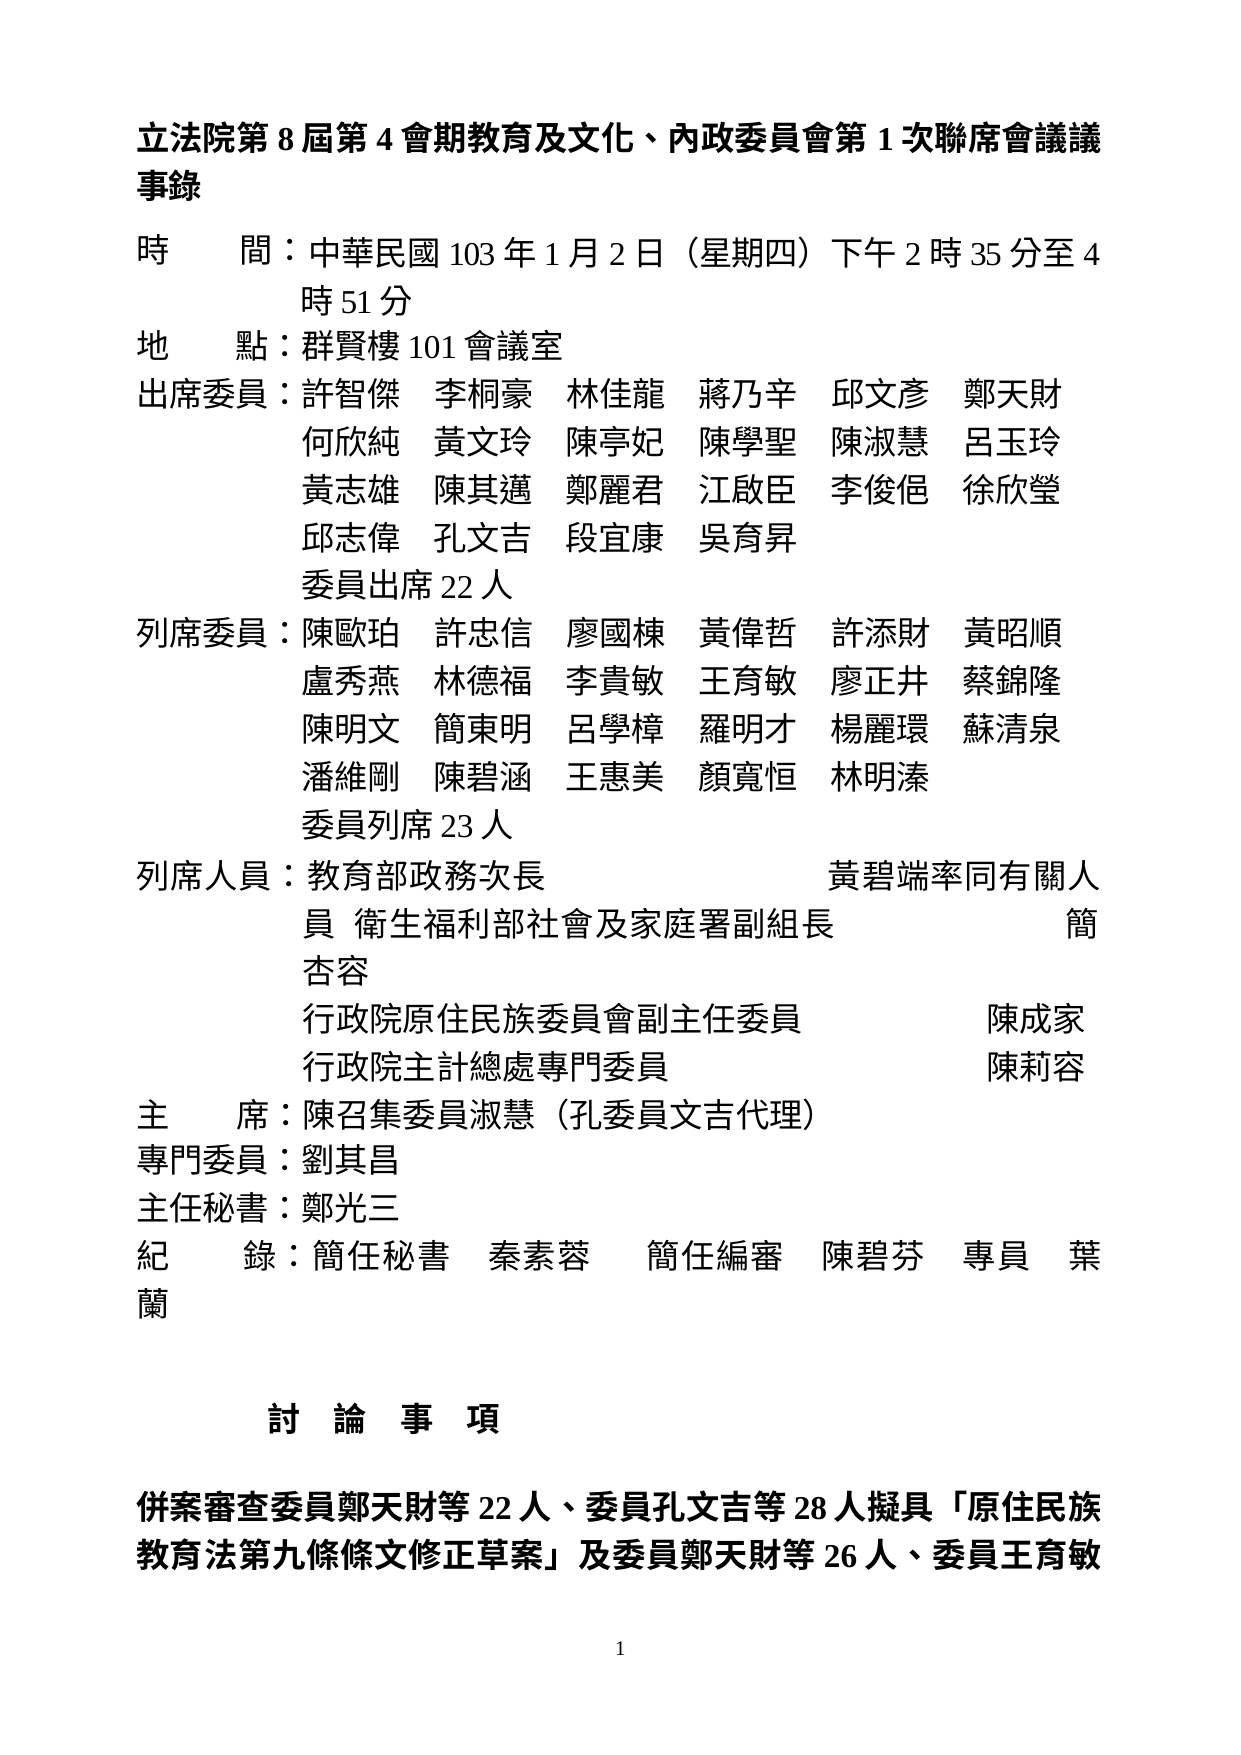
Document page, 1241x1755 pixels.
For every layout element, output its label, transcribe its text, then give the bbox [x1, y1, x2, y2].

text 立法院第8屆第4會期教育及文化、內政委員會第1次聯席會議議事錄 [136, 112, 1102, 208]
text 陳明文 簡東明 呂學樟 羅明才 楊麗環 蘇清泉 [301, 706, 1102, 754]
text 出席委員：許智傑 李桐豪 林佳龍 蔣乃辛 邱文彥 鄭天財 [136, 371, 1102, 418]
text 黃志雄 陳其邁 鄭麗君 江啟臣 李俊俋 徐欣瑩 [301, 466, 1102, 514]
text 行政院原住民族委員會副主任委員 陳成家 [286, 993, 1102, 1041]
text 時 間：中華民國103年1月2日（星期四）下午2時35分至4時51 分 [136, 227, 1102, 323]
text 列席人員：教育部政務次長 黃碧端率同有關人員 衛生福利部社會及家庭署副組長 簡杏容 [136, 850, 1102, 993]
text 地 點：群賢樓101會議室 [136, 323, 1102, 371]
text 行政院主計總處專門委員 陳莉容 [286, 1041, 1102, 1089]
text 何欣純 黃文玲 陳亭妃 陳學聖 陳淑慧 呂玉玲 [301, 418, 1102, 466]
text 討 論 事 項 [136, 1396, 1102, 1443]
text 專門委員：劉其昌 [136, 1137, 1102, 1185]
text 盧秀燕 林德福 李貴敏 王育敏 廖正井 蔡錦隆 [301, 658, 1102, 706]
text 邱志偉 孔文吉 段宜康 吳育昇 [301, 514, 1102, 562]
text 主 席：陳召集委員淑慧（孔委員文吉代理） [136, 1089, 1102, 1137]
text 主任秘書：鄭光三 [136, 1185, 1102, 1233]
text 併案審查委員鄭天財等22人、委員孔文吉等28人擬具「原住民族教育法第九條條文修正草案」及委員鄭天財等26人、委員王育敏 [136, 1481, 1102, 1577]
text 委員列席23人 [301, 802, 1102, 850]
text 委員出席22人 [301, 562, 1102, 610]
text 列席委員：陳歐珀 許忠信 廖國棟 黃偉哲 許添財 黃昭順 [136, 610, 1102, 658]
text 潘維剛 陳碧涵 王惠美 顏寬恒 林明溱 [301, 754, 1102, 802]
text 紀 錄：簡任秘書 秦素蓉 簡任編審 陳碧芬 專員 葉 蘭 [136, 1233, 1102, 1329]
